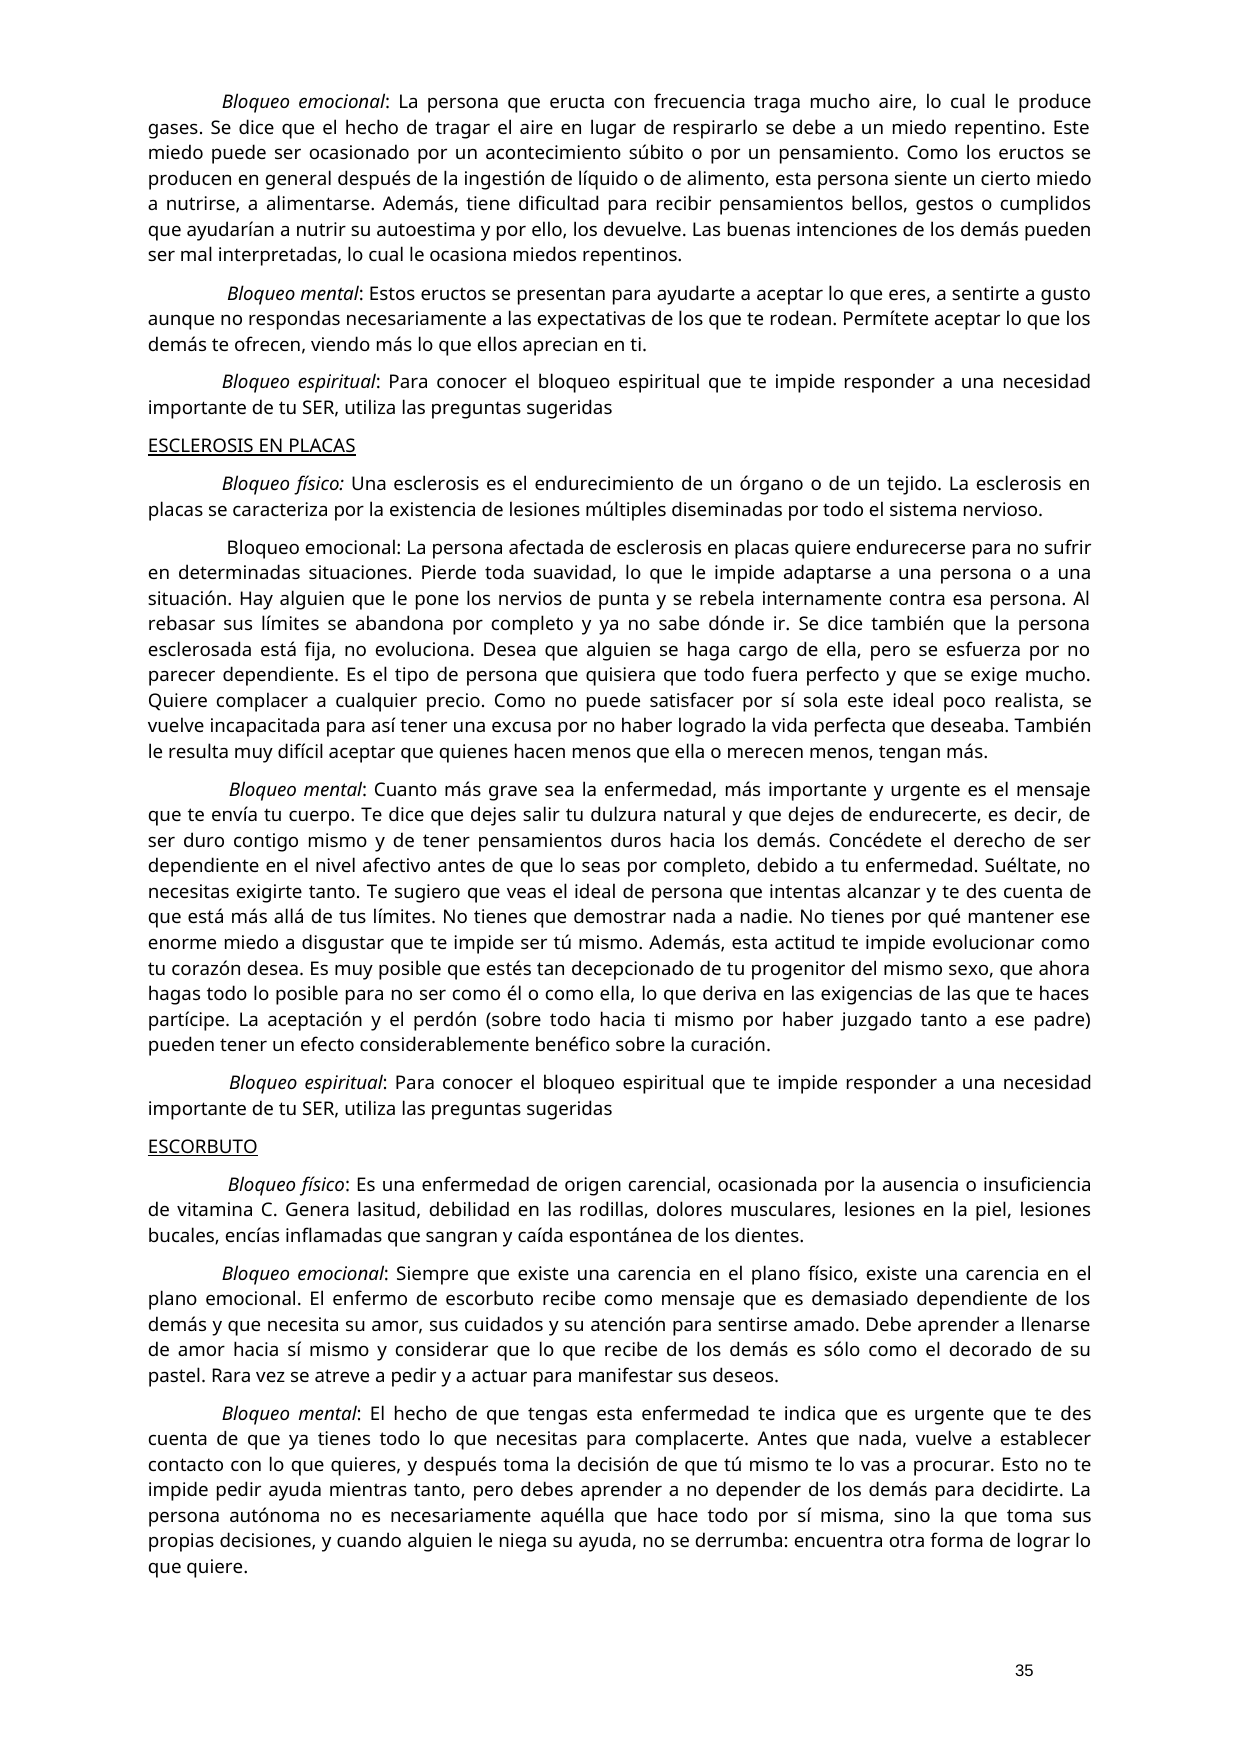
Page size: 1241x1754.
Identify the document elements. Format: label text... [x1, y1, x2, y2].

text Bloqueo mental: El hecho de que tengas esta enfermedad te indica que es urgente que te des cuenta de que ya tienes todo lo que necesitas para complacerte. Antes que nada, vuelve a establecer contacto con lo que quieres, y después toma la decisión de que tú mismo te lo vas a procurar. Esto no te impide pedir ayuda mientras tanto, pero debes aprender a no depender de los demás para decidirte. La persona autónoma no es necesariamente aquélla que hace todo por sí misma, sino la que toma sus propias decisiones, y cuando alguien le niega su ayuda, no se derrumba: encuentra otra forma de lograr lo que quiere. [148, 1400, 1092, 1579]
text Bloqueo emocional: La persona afectada de esclerosis en placas quiere endurecerse para no sufrir en determinadas situaciones. Pierde toda suavidad, lo que le impide adaptarse a una persona o a una situación. Hay alguien que le pone los nervios de punta y se rebela internamente contra esa persona. Al rebasar sus límites se abandona por completo y ya no sabe dónde ir. Se dice también que la persona esclerosada está fija, no evoluciona. Desea que alguien se haga cargo de ella, pero se esfuerza por no parecer dependiente. Es el tipo de persona que quisiera que todo fuera perfecto y que se exige mucho. Quiere complacer a cualquier precio. Como no puede satisfacer por sí sola este ideal poco realista, se vuelve incapacitada para así tener una excusa por no haber logrado la vida perfecta que deseaba. También le resulta muy difícil aceptar que quienes hacen menos que ella o merecen menos, tengan más. [148, 534, 1092, 764]
text Bloqueo físico: Es una enfermedad de origen carencial, ocasionada por la ausencia o insuficiencia de vitamina C. Genera lasitud, debilidad en las rodillas, dolores musculares, lesiones en la piel, lesiones bucales, encías inflamadas que sangran y caída espontánea de los dientes. [148, 1171, 1092, 1247]
text ESCLEROSIS EN PLACAS [148, 432, 1092, 458]
text Bloqueo espiritual: Para conocer el bloqueo espiritual que te impide responder a una necesidad importante de tu SER, utiliza las preguntas sugeridas [148, 1069, 1092, 1120]
text Bloqueo mental: Estos eructos se presentan para ayudarte a aceptar lo que eres, a sentirte a gusto aunque no respondas necesariamente a las expectativas de los que te rodean. Permítete aceptar lo que los demás te ofrecen, viendo más lo que ellos aprecian en ti. [148, 280, 1092, 356]
text ESCORBUTO [148, 1133, 1092, 1158]
text Bloqueo mental: Cuanto más grave sea la enfermedad, más importante y urgente es el mensaje que te envía tu cuerpo. Te dice que dejes salir tu dulzura natural y que dejes de endurecerte, es decir, de ser duro contigo mismo y de tener pensamientos duros hacia los demás. Concédete el derecho de ser dependiente en el nivel afectivo antes de que lo seas por completo, debido a tu enfermedad. Suéltate, no necesitas exigirte tanto. Te sugiero que veas el ideal de persona que intentas alcanzar y te des cuenta de que está más allá de tus límites. No tienes que demostrar nada a nadie. No tienes por qué mantener ese enorme miedo a disgustar que te impide ser tú mismo. Además, esta actitud te impide evolucionar como tu corazón desea. Es muy posible que estés tan decepcionado de tu progenitor del mismo sexo, que ahora hagas todo lo posible para no ser como él o como ella, lo que deriva en las exigencias de las que te haces partícipe. La aceptación y el perdón (sobre todo hacia ti mismo por haber juzgado tanto a ese padre) pueden tener un efecto considerablemente benéfico sobre la curación. [148, 776, 1092, 1057]
text Bloqueo físico: Una esclerosis es el endurecimiento de un órgano o de un tejido. La esclerosis en placas se caracteriza por la existencia de lesiones múltiples diseminadas por todo el sistema nervioso. [148, 470, 1092, 521]
text Bloqueo emocional: Siempre que existe una carencia en el plano físico, existe una carencia en el plano emocional. El enfermo de escorbuto recibe como mensaje que es demasiado dependiente de los demás y que necesita su amor, sus cuidados y su atención para sentirse amado. Debe aprender a llenarse de amor hacia sí mismo y considerar que lo que recibe de los demás es sólo como el decorado de su pastel. Rara vez se atreve a pedir y a actuar para manifestar sus deseos. [148, 1260, 1092, 1388]
text Bloqueo espiritual: Para conocer el bloqueo espiritual que te impide responder a una necesidad importante de tu SER, utiliza las preguntas sugeridas [148, 369, 1092, 420]
text Bloqueo emocional: La persona que eructa con frecuencia traga mucho aire, lo cual le produce gases. Se dice que el hecho de tragar el aire en lugar de respirarlo se debe a un miedo repentino. Este miedo puede ser ocasionado por un acontecimiento súbito o por un pensamiento. Como los eructos se producen en general después de la ingestión de líquido o de alimento, esta persona siente un cierto miedo a nutrirse, a alimentarse. Además, tiene dificultad para recibir pensamientos bellos, gestos o cumplidos que ayudarían a nutrir su autoestima y por ello, los devuelve. Las buenas intenciones de los demás pueden ser mal interpretadas, lo cual le ocasiona miedos repentinos. [148, 89, 1092, 267]
